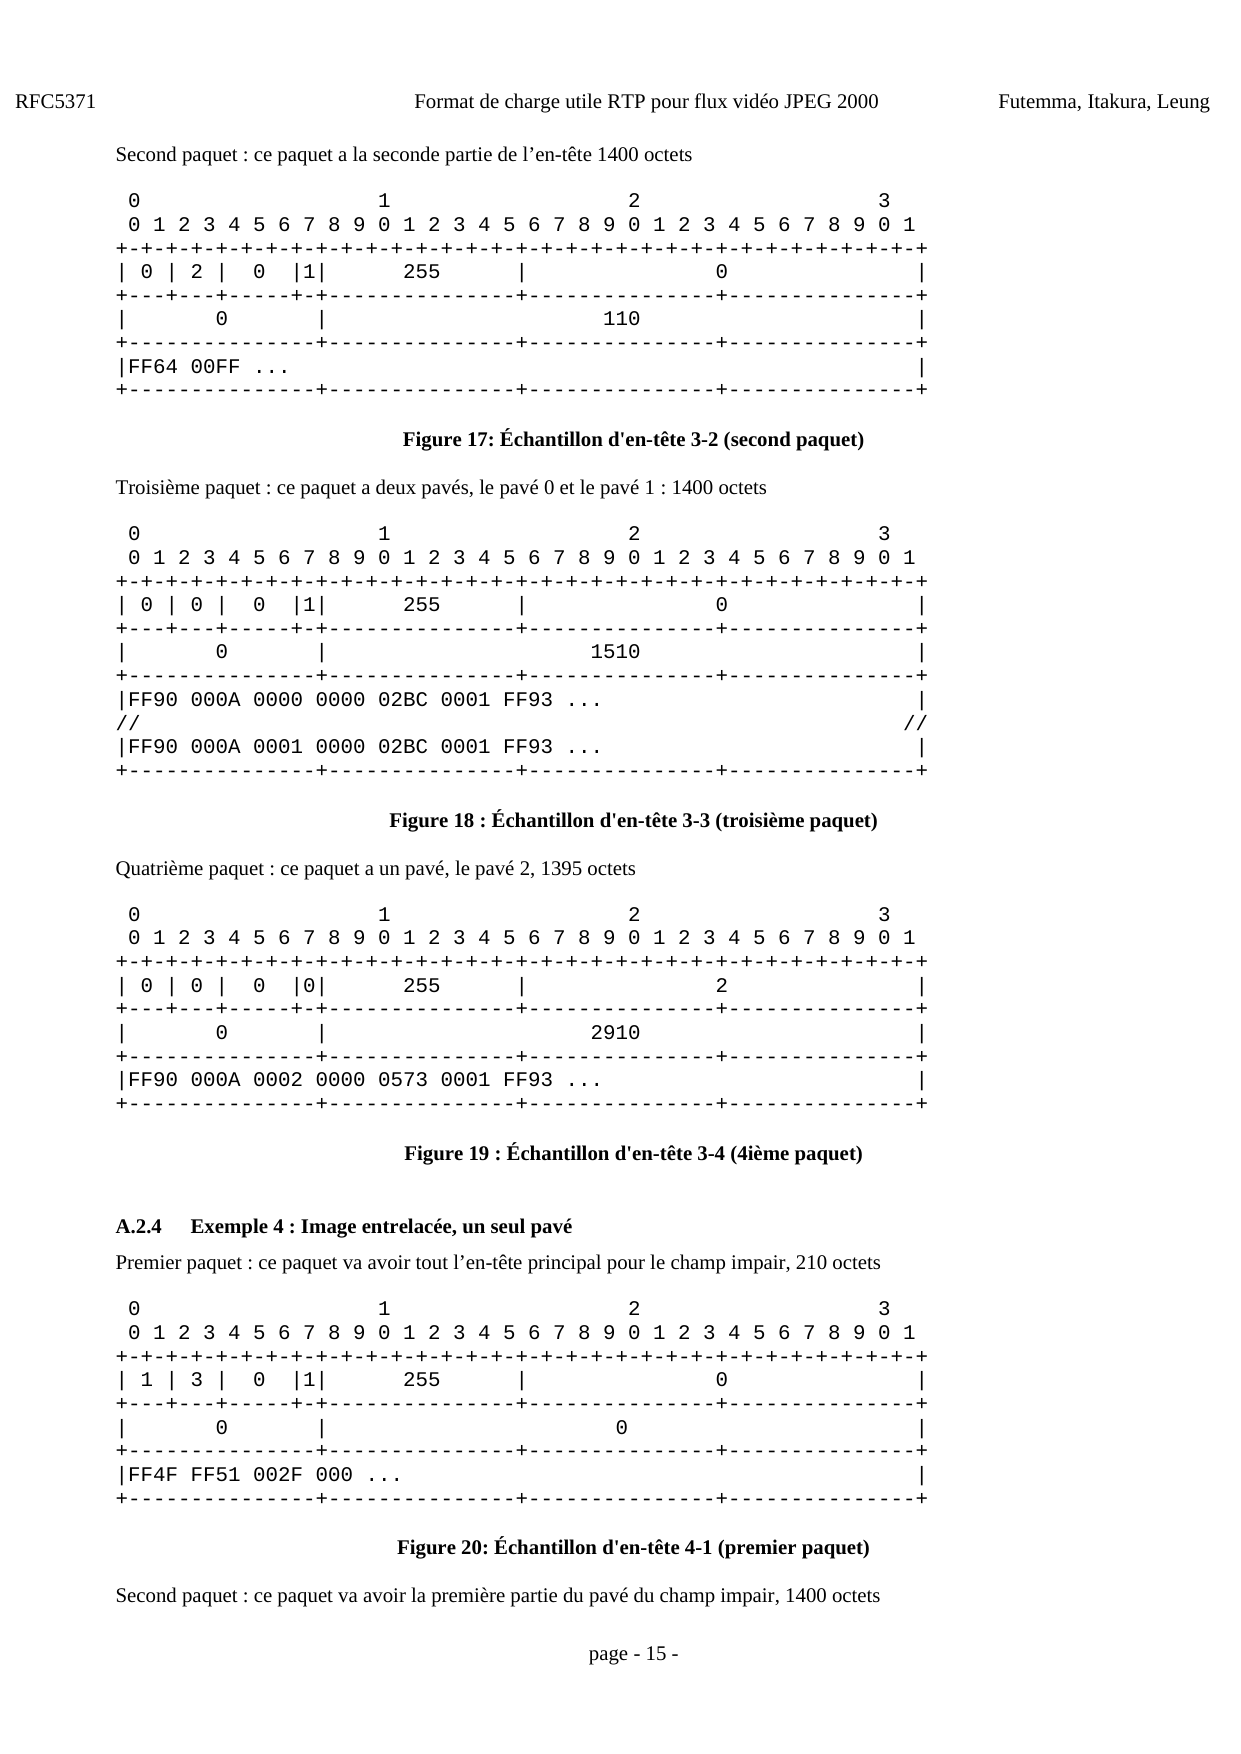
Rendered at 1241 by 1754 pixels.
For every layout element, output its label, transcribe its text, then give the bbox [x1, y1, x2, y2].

text +-+-+-+-+-+-+-+-+-+-+-+-+-+-+-+-+-+-+-+-+-+-+-+-+-+-+-+-+-+-+-+-+ [115, 951, 1152, 975]
subtitle Figure 19 : Échantillon d'en-tête 3-4 (4ième paquet) [115, 1141, 1152, 1165]
text 0 1 2 3 [115, 523, 1152, 547]
text | 0 | 0 | [115, 1417, 1152, 1440]
text |FF90 000A 0001 0000 02BC 0001 FF93 ... | [115, 736, 1152, 760]
text // // [115, 712, 1152, 736]
text +---+---+-----+-+---------------+---------------+---------------+ [115, 285, 1152, 308]
text +-+-+-+-+-+-+-+-+-+-+-+-+-+-+-+-+-+-+-+-+-+-+-+-+-+-+-+-+-+-+-+-+ [115, 1346, 1152, 1369]
text +---+---+-----+-+---------------+---------------+---------------+ [115, 618, 1152, 642]
text |FF64 00FF ... | [115, 356, 1152, 379]
text +---------------+---------------+---------------+---------------+ [115, 760, 1152, 783]
text 0 1 2 3 [115, 1298, 1152, 1322]
text Quatrième paquet : ce paquet a un pavé, le pavé 2, 1395 octets [115, 856, 1152, 880]
text +---+---+-----+-+---------------+---------------+---------------+ [115, 998, 1152, 1022]
text +---------------+---------------+---------------+---------------+ [115, 1488, 1152, 1511]
text +-+-+-+-+-+-+-+-+-+-+-+-+-+-+-+-+-+-+-+-+-+-+-+-+-+-+-+-+-+-+-+-+ [115, 237, 1152, 261]
text +---------------+---------------+---------------+---------------+ [115, 332, 1152, 356]
text +---------------+---------------+---------------+---------------+ [115, 1046, 1152, 1069]
text | 0 | 0 | 0 |1| 255 | 0 | [115, 594, 1152, 618]
text +-+-+-+-+-+-+-+-+-+-+-+-+-+-+-+-+-+-+-+-+-+-+-+-+-+-+-+-+-+-+-+-+ [115, 571, 1152, 594]
subtitle Figure 20: Échantillon d'en-tête 4-1 (premier paquet) [115, 1535, 1152, 1559]
subtitle Figure 18 : Échantillon d'en-tête 3-3 (troisième paquet) [115, 807, 1152, 832]
text | 0 | 110 | [115, 308, 1152, 332]
text | 0 | 0 | 0 |0| 255 | 2 | [115, 975, 1152, 998]
text |FF90 000A 0000 0000 02BC 0001 FF93 ... | [115, 689, 1152, 712]
text +---------------+---------------+---------------+---------------+ [115, 665, 1152, 689]
subtitle Figure 17: Échantillon d'en-tête 3-2 (second paquet) [115, 427, 1152, 451]
text | 0 | 1510 | [115, 642, 1152, 665]
text |FF4F FF51 002F 000 ... | [115, 1464, 1152, 1488]
text 0 1 2 3 4 5 6 7 8 9 0 1 2 3 4 5 6 7 8 9 0 1 2 3 4 5 6 7 8 9 0 1 [115, 1322, 1152, 1346]
subtitle A.2.4 Exemple 4 : Image entrelacée, un seul pavé [115, 1214, 1152, 1238]
text 0 1 2 3 4 5 6 7 8 9 0 1 2 3 4 5 6 7 8 9 0 1 2 3 4 5 6 7 8 9 0 1 [115, 547, 1152, 571]
text | 1 | 3 | 0 |1| 255 | 0 | [115, 1369, 1152, 1393]
text +---------------+---------------+---------------+---------------+ [115, 1093, 1152, 1117]
text +---+---+-----+-+---------------+---------------+---------------+ [115, 1393, 1152, 1417]
text |FF90 000A 0002 0000 0573 0001 FF93 ... | [115, 1069, 1152, 1093]
text 0 1 2 3 4 5 6 7 8 9 0 1 2 3 4 5 6 7 8 9 0 1 2 3 4 5 6 7 8 9 0 1 [115, 927, 1152, 951]
text Troisième paquet : ce paquet a deux pavés, le pavé 0 et le pavé 1 : 1400 octets [115, 475, 1152, 499]
text 0 1 2 3 [115, 904, 1152, 927]
text 0 1 2 3 [115, 190, 1152, 214]
text Premier paquet : ce paquet va avoir tout l’en-tête principal pour le champ impair, 210 octets [115, 1250, 1152, 1274]
text | 0 | 2 | 0 |1| 255 | 0 | [115, 261, 1152, 285]
text Second paquet : ce paquet va avoir la première partie du pavé du champ impair, 1400 octets [115, 1583, 1152, 1607]
text +---------------+---------------+---------------+---------------+ [115, 1440, 1152, 1464]
text | 0 | 2910 | [115, 1022, 1152, 1046]
text Second paquet : ce paquet a la seconde partie de l’en-tête 1400 octets [115, 142, 1152, 166]
text 0 1 2 3 4 5 6 7 8 9 0 1 2 3 4 5 6 7 8 9 0 1 2 3 4 5 6 7 8 9 0 1 [115, 214, 1152, 237]
text +---------------+---------------+---------------+---------------+ [115, 379, 1152, 403]
